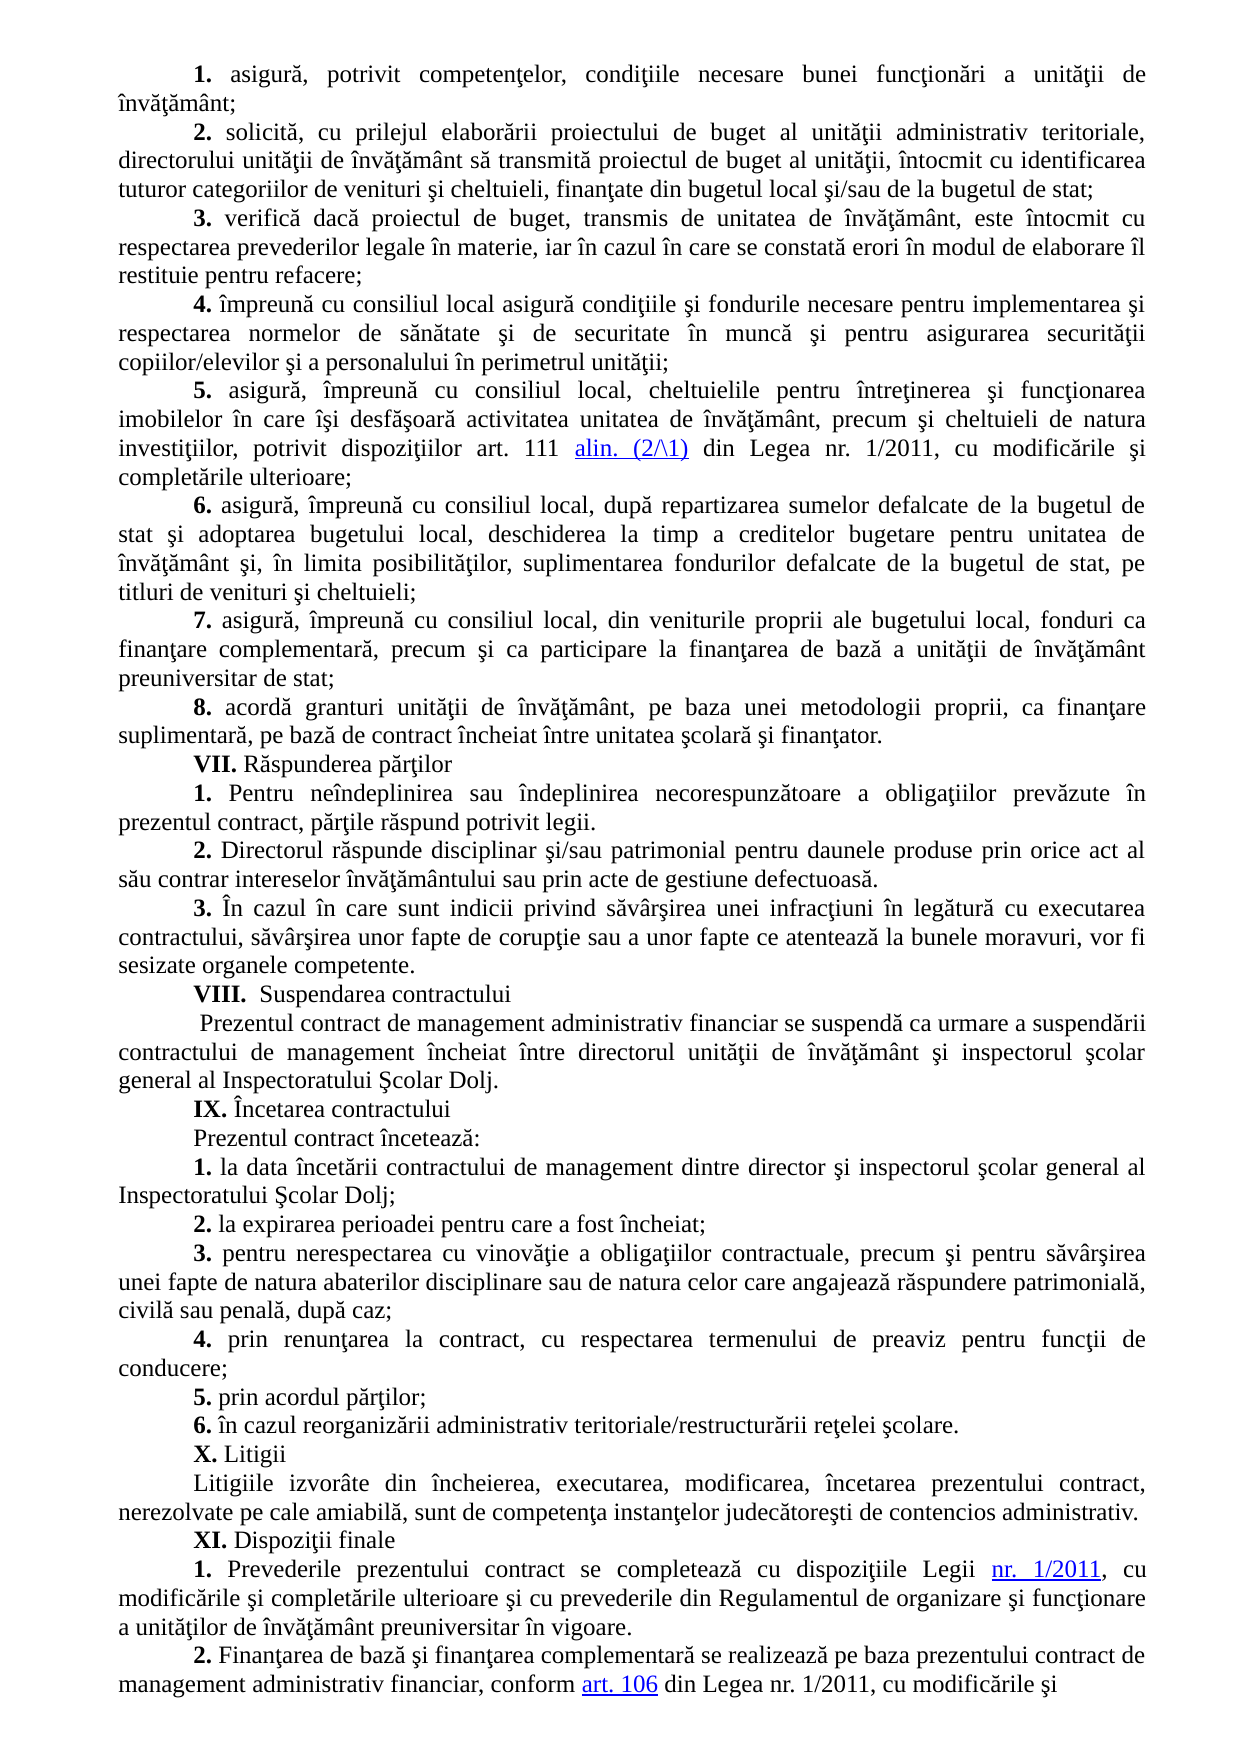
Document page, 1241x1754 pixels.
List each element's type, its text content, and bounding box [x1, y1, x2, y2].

text 3. verifică dacă proiectul de buget, transmis de unitatea de învăţământ, este întocmit cu respectarea prevederilor legale în materie, iar în cazul în care se constată erori în modul de elaborare îl restituie pentru refacere; [118, 203, 1147, 289]
text 6. în cazul reorganizării administrativ teritoriale/restructurării reţelei şcolare. [118, 1410, 1147, 1439]
text 5. prin acordul părţilor; [118, 1382, 1147, 1410]
text VIII. Suspendarea contractului [118, 979, 1147, 1008]
text VII. Răspunderea părţilor [118, 749, 1147, 778]
text 1. Pentru neîndeplinirea sau îndeplinirea necorespunzătoare a obligaţiilor prevăzute în prezentul contract, părţile răspund potrivit legii. [118, 778, 1147, 835]
text 2. la expirarea perioadei pentru care a fost încheiat; [118, 1209, 1147, 1238]
text 4. prin renunţarea la contract, cu respectarea termenului de preaviz pentru funcţii de conducere; [118, 1324, 1147, 1382]
text 4. împreună cu consiliul local asigură condiţiile şi fondurile necesare pentru implementarea şi respectarea normelor de sănătate şi de securitate în muncă şi pentru asigurarea securităţii copiilor/elevilor şi a personalului în perimetrul unităţii; [118, 289, 1147, 375]
text 2. solicită, cu prilejul elaborării proiectului de buget al unităţii administrativ teritoriale, directorului unităţii de învăţământ să transmită proiectul de buget al unităţii, întocmit cu identificarea tuturor categoriilor de venituri şi cheltuieli, finanţate din bugetul local şi/sau de la bugetul de stat; [118, 117, 1147, 203]
text IX. Încetarea contractului [118, 1094, 1147, 1123]
text 2. Finanţarea de bază şi finanţarea complementară se realizează pe baza prezentului contract de management administrativ financiar, conform art. 106 din Legea nr. 1/2011, cu modificările şi [118, 1640, 1147, 1698]
text 3. pentru nerespectarea cu vinovăţie a obligaţiilor contractuale, precum şi pentru săvârşirea unei fapte de natura abaterilor disciplinare sau de natura celor care angajează răspundere patrimonială, civilă sau penală, după caz; [118, 1238, 1147, 1324]
text Litigiile izvorâte din încheierea, executarea, modificarea, încetarea prezentului contract, nerezolvate pe cale amiabilă, sunt de competenţa instanţelor judecătoreşti de contencios administrativ. [118, 1468, 1147, 1525]
text XI. Dispoziţii finale [118, 1525, 1147, 1554]
text 3. În cazul în care sunt indicii privind săvârşirea unei infracţiuni în legătură cu executarea contractului, săvârşirea unor fapte de corupţie sau a unor fapte ce atentează la bunele moravuri, vor fi sesizate organele competente. [118, 893, 1147, 979]
text 8. acordă granturi unităţii de învăţământ, pe baza unei metodologii proprii, ca finanţare suplimentară, pe bază de contract încheiat între unitatea şcolară şi finanţator. [118, 692, 1147, 749]
text X. Litigii [118, 1439, 1147, 1468]
text Prezentul contract încetează: [118, 1123, 1147, 1152]
text 6. asigură, împreună cu consiliul local, după repartizarea sumelor defalcate de la bugetul de stat şi adoptarea bugetului local, deschiderea la timp a creditelor bugetare pentru unitatea de învăţământ şi, în limita posibilităţilor, suplimentarea fondurilor defalcate de la bugetul de stat, pe titluri de venituri şi cheltuieli; [118, 490, 1147, 605]
text 5. asigură, împreună cu consiliul local, cheltuielile pentru întreţinerea şi funcţionarea imobilelor în care îşi desfăşoară activitatea unitatea de învăţământ, precum şi cheltuieli de natura investiţiilor, potrivit dispoziţiilor art. 111 alin. (2/\1) din Legea nr. 1/2011, cu modificările şi completările ulterioare; [118, 375, 1147, 490]
text 1. asigură, potrivit competenţelor, condiţiile necesare bunei funcţionări a unităţii de învăţământ; [118, 59, 1147, 117]
text 2. Directorul răspunde disciplinar şi/sau patrimonial pentru daunele produse prin orice act al său contrar intereselor învăţământului sau prin acte de gestiune defectuoasă. [118, 835, 1147, 893]
text 1. la data încetării contractului de management dintre director şi inspectorul şcolar general al Inspectoratului Şcolar Dolj; [118, 1152, 1147, 1209]
text Prezentul contract de management administrativ financiar se suspendă ca urmare a suspendării contractului de management încheiat între directorul unităţii de învăţământ şi inspectorul şcolar general al Inspectoratului Şcolar Dolj. [118, 1008, 1147, 1094]
text 7. asigură, împreună cu consiliul local, din veniturile proprii ale bugetului local, fonduri ca finanţare complementară, precum şi ca participare la finanţarea de bază a unităţii de învăţământ preuniversitar de stat; [118, 605, 1147, 692]
text 1. Prevederile prezentului contract se completează cu dispoziţiile Legii nr. 1/2011, cu modificările şi completările ulterioare şi cu prevederile din Regulamentul de organizare şi funcţionare a unităţilor de învăţământ preuniversitar în vigoare. [118, 1554, 1147, 1640]
